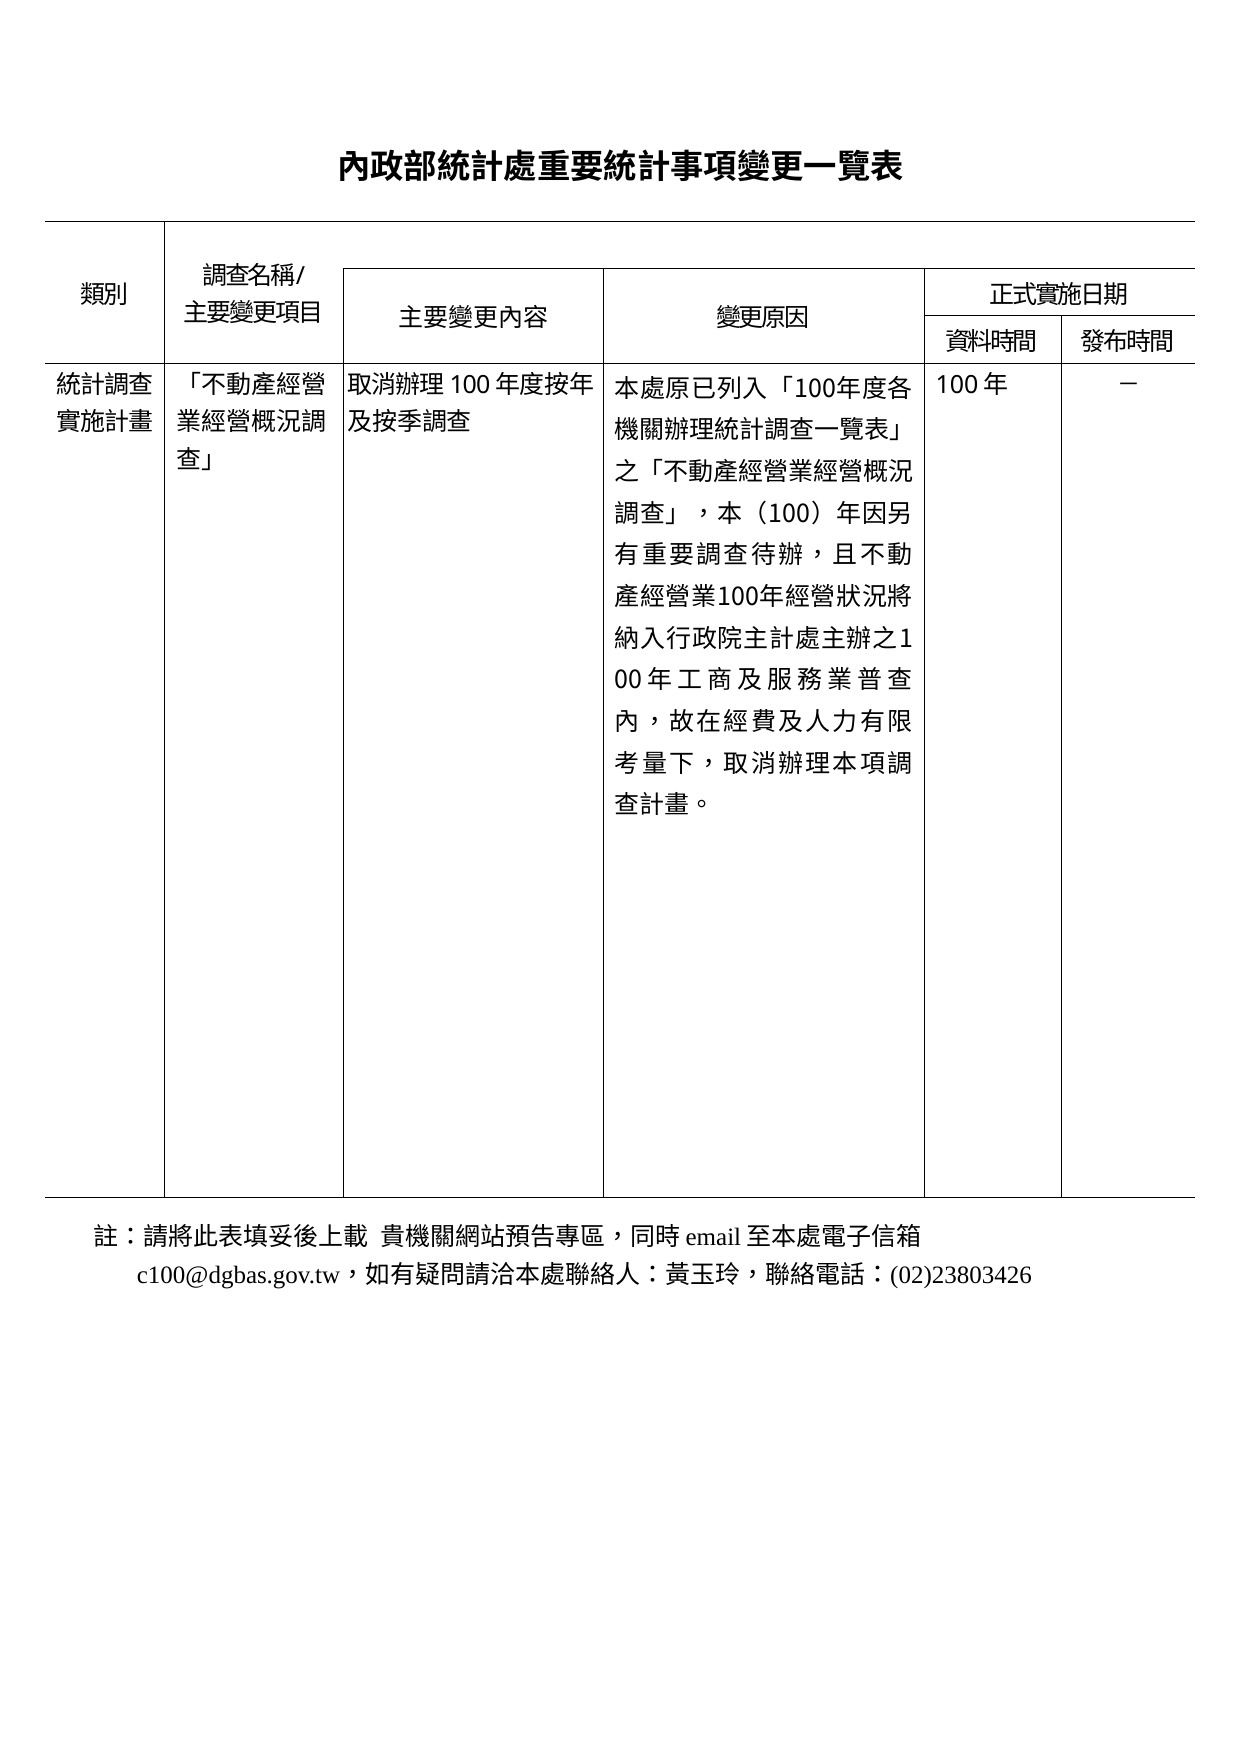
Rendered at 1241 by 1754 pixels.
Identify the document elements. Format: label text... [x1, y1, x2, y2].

table_cell 100年 [925, 364, 1061, 1197]
table_header [924, 222, 1061, 268]
table_header [344, 222, 603, 268]
table_cell 發布時間 [1062, 316, 1195, 363]
table_cell 正式實施日期 [925, 269, 1195, 315]
table_header [603, 222, 924, 268]
table_cell 統計調查實施計畫 [45, 364, 164, 1197]
table_cell － [1062, 364, 1195, 1197]
table_cell 資料時間 [925, 316, 1061, 363]
text 內政部統計處重要統計事項變更一覽表 [89, 127, 1152, 202]
table_cell 本處原已列入「100年度各機關辦理統計調查一覽表」之「不動產經營業經營概況調查」，本（100）年因另有重要調查待辦，且不動產經營業100年經營狀況將納入行政院主計處主辦之100年工商及服務業普查內，故在經費及人力有限考量下，取消辦理本項調查計畫。 [604, 364, 924, 1197]
table_cell 取消辦理100年度按年及按季調查 [344, 364, 603, 1197]
table_cell 變更原因 [604, 269, 924, 363]
text 註：請將此表填妥後上載 貴機關網站預告專區，同時email至本處電子信箱c100@dgbas.gov.tw，如有疑問請洽本處聯絡人：黃玉玲，聯絡電話：(02)23803426 [93, 1216, 1152, 1291]
table_header [1061, 222, 1195, 268]
table_header 類別 [45, 222, 164, 363]
table_cell 主要變更內容 [344, 269, 603, 363]
table_header 調查名稱/ 主要變更項目 [165, 222, 344, 363]
table_cell 「不動產經營業經營概況調查」 [165, 364, 343, 1197]
